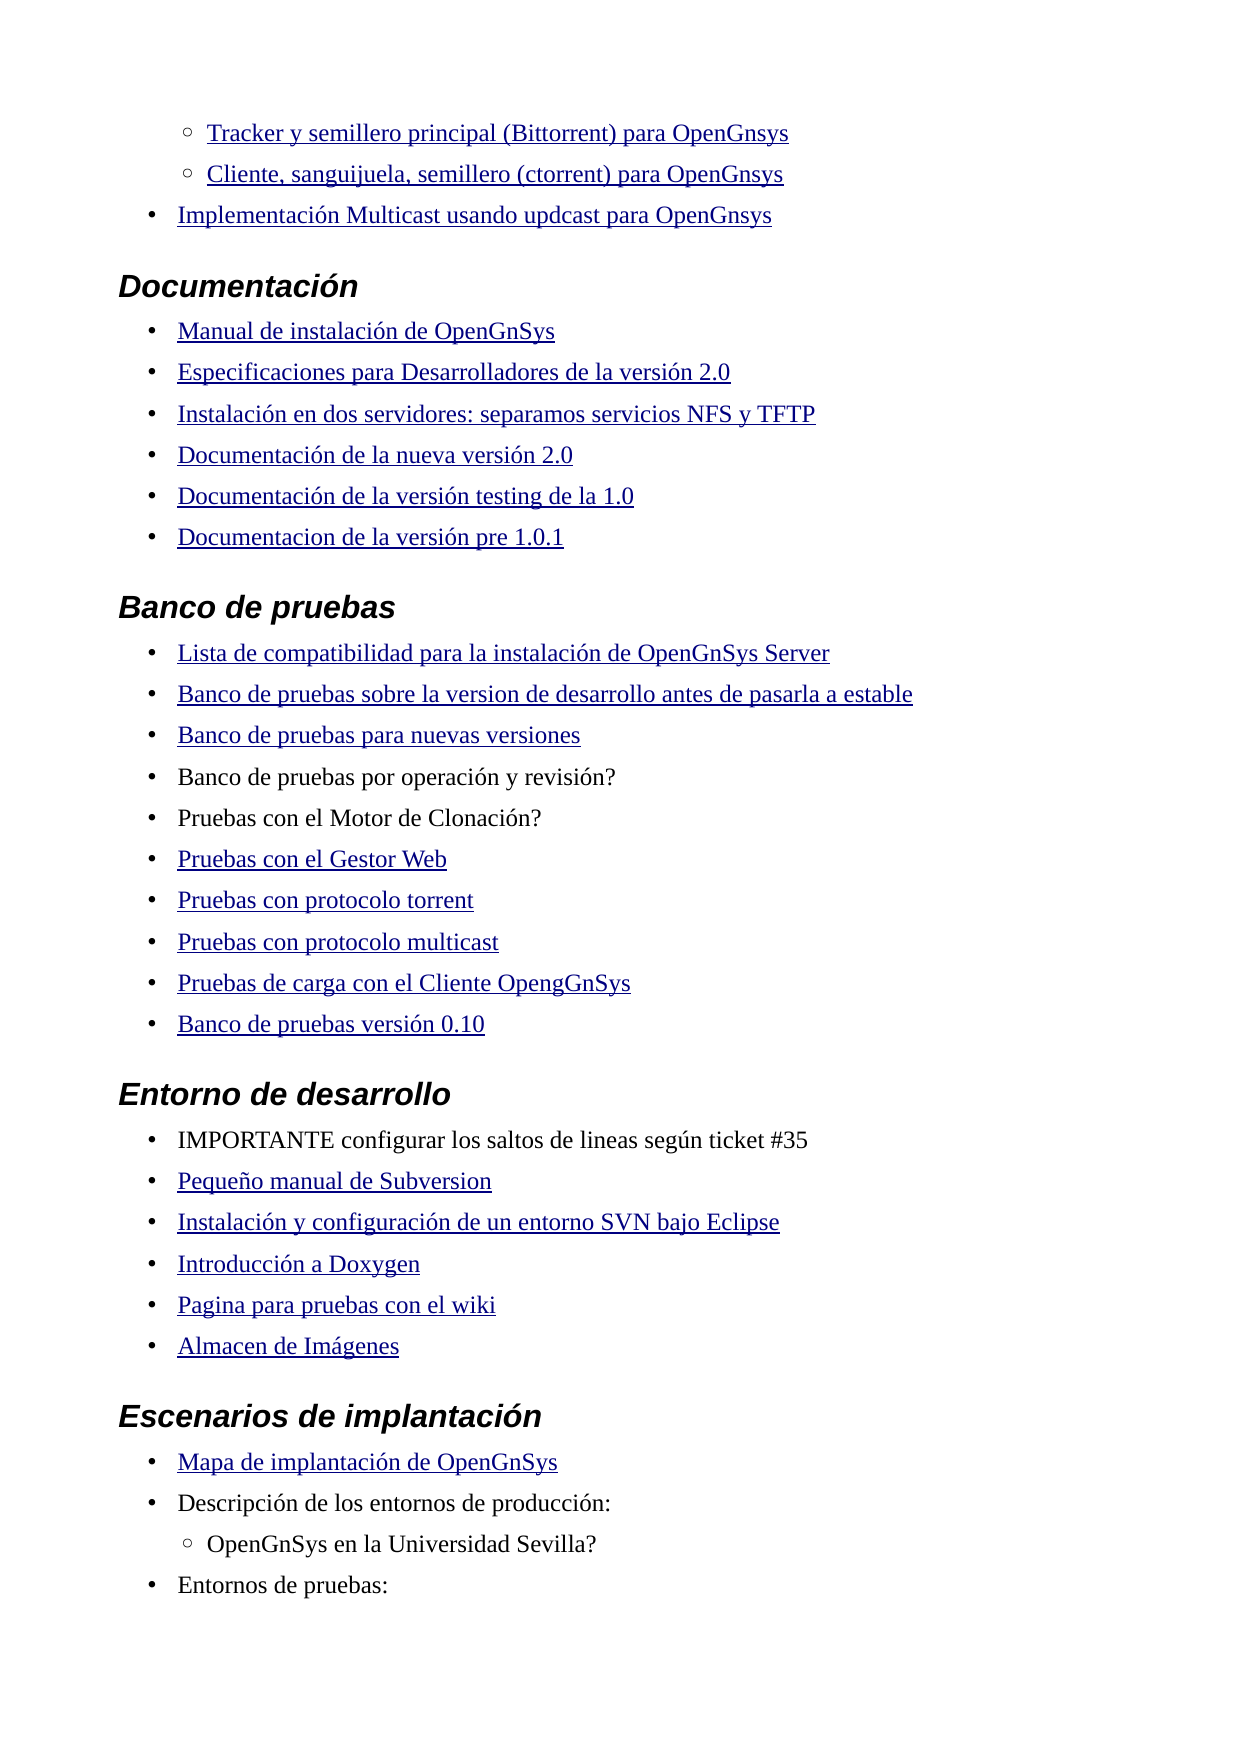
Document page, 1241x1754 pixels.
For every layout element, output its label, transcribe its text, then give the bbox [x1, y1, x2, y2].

list Pruebas con protocolo torrent [148, 886, 1122, 914]
list Documentación de la versión testing de la 1.0 [148, 481, 1122, 510]
list Tracker y semillero principal (Bittorrent) para OpenGnsys [177, 118, 1122, 147]
list Instalación en dos servidores: separamos servicios NFS y TFTP [148, 399, 1122, 427]
list Documentación de la nueva versión 2.0 [148, 440, 1122, 469]
list Pagina para pruebas con el wiki [148, 1290, 1122, 1319]
list Pruebas con protocolo multicast [148, 927, 1122, 956]
list Banco de pruebas versión 0.10 [148, 1009, 1122, 1038]
list Especificaciones para Desarrolladores de la versión 2.0 [148, 357, 1122, 386]
subtitle Entorno de desarrollo [118, 1076, 1122, 1112]
list Instalación y configuración de un entorno SVN bajo Eclipse [148, 1207, 1122, 1236]
list IMPORTANTE configurar los saltos de lineas según ticket #35 [148, 1125, 1122, 1154]
list Mapa de implantación de OpenGnSys [148, 1447, 1122, 1476]
list Banco de pruebas para nuevas versiones [148, 721, 1122, 749]
list ​Pequeño manual de Subversion [148, 1166, 1122, 1195]
list Entornos de pruebas: [148, 1571, 1122, 1599]
list Banco de pruebas por operación y revisión? [148, 762, 1122, 791]
list OpenGnSys en la Universidad Sevilla? [177, 1529, 1122, 1558]
list Manual de instalación de OpenGnSys [148, 316, 1122, 345]
list Lista de compatibilidad para la instalación de OpenGnSys Server [148, 638, 1122, 667]
subtitle Escenarios de implantación [118, 1397, 1122, 1434]
list Descripción de los entornos de producción: [148, 1488, 1122, 1517]
list Implementación Multicast usando updcast para OpenGnsys [148, 201, 1122, 229]
list Introducción a Doxygen [148, 1249, 1122, 1277]
list Documentacion de la versión pre 1.0.1 [148, 522, 1122, 551]
list Almacen de Imágenes [148, 1331, 1122, 1360]
list Pruebas de carga con el Cliente OpengGnSys [148, 968, 1122, 997]
list Pruebas con el Gestor Web [148, 844, 1122, 873]
list Pruebas con el Motor de Clonación? [148, 803, 1122, 832]
list Banco de pruebas sobre la version de desarrollo antes de pasarla a estable [148, 679, 1122, 708]
subtitle Documentación [118, 267, 1122, 304]
subtitle Banco de pruebas [118, 589, 1122, 626]
list Cliente, sanguijuela, semillero (ctorrent) para OpenGnsys [177, 159, 1122, 188]
